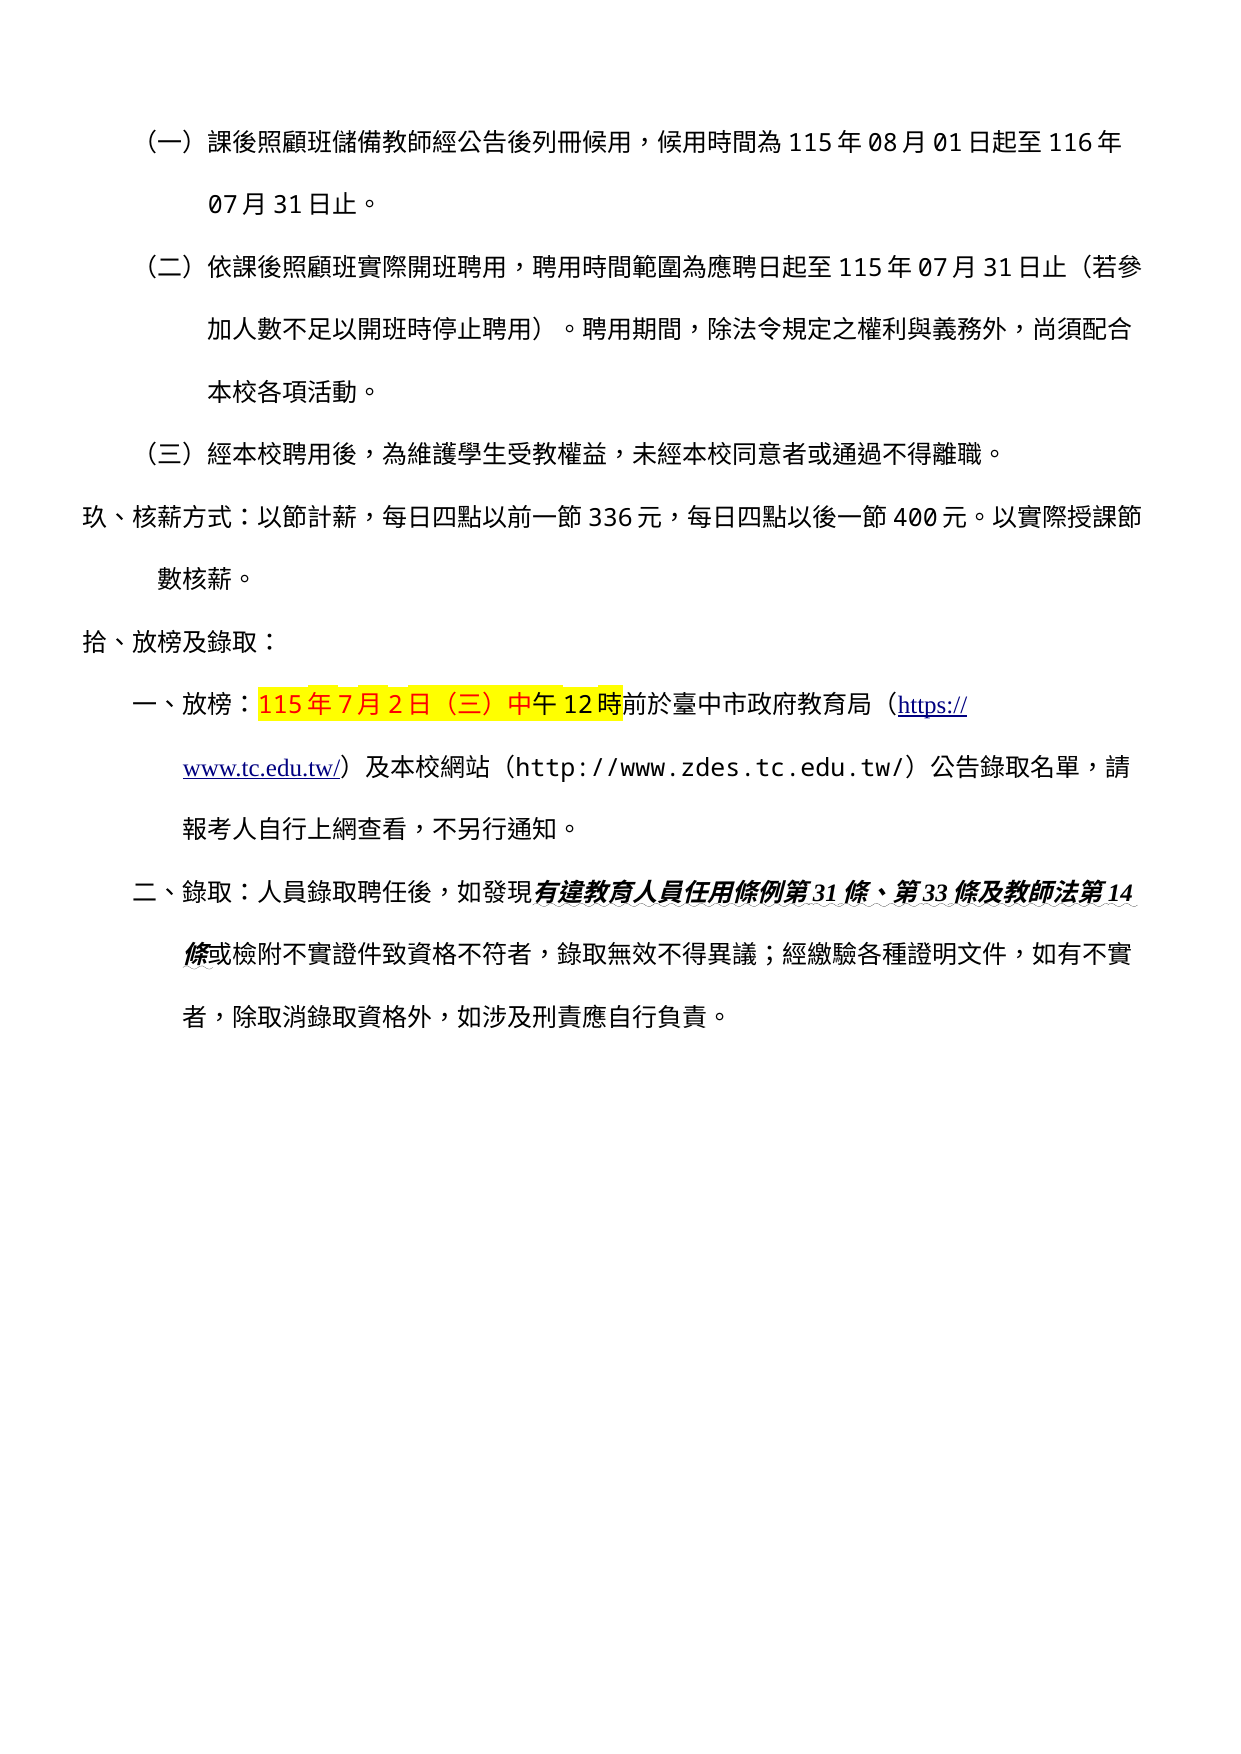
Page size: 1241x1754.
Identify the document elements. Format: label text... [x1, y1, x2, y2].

text 二、錄取：人員錄取聘任後，如發現有違教育人員任用條例第31條、第33條及教師法第14條或檢附不實證件致資格不符者，錄取無效不得異議；經繳驗各種證明文件，如有不實者，除取消錄取資格外，如涉及刑責應自行負責。 [133, 849, 1146, 1036]
text （一）課後照顧班儲備教師經公告後列冊候用，候用時間為115年08月01日起至116年07月31日止。 [133, 99, 1146, 224]
text 玖、核薪方式：以節計薪，每日四點以前一節336元，每日四點以後一節400元。以實際授課節數核薪。 [83, 474, 1146, 599]
text （二）依課後照顧班實際開班聘用，聘用時間範圍為應聘日起至115年07月31日止（若參加人數不足以開班時停止聘用）。聘用期間，除法令規定之權利與義務外，尚須配合本校各項活動。 [133, 224, 1146, 411]
text （三）經本校聘用後，為維護學生受教權益，未經本校同意者或通過不得離職。 [133, 411, 1146, 474]
text 一、放榜：115年7月2日（三）中午12時前於臺中市政府教育局（https://www.tc.edu.tw/）及本校網站（http://www.zdes.tc.edu.tw/）公告錄取名單，請報考人自行上網查看，不另行通知。 [133, 661, 1146, 849]
text 拾、放榜及錄取： [83, 599, 1146, 661]
